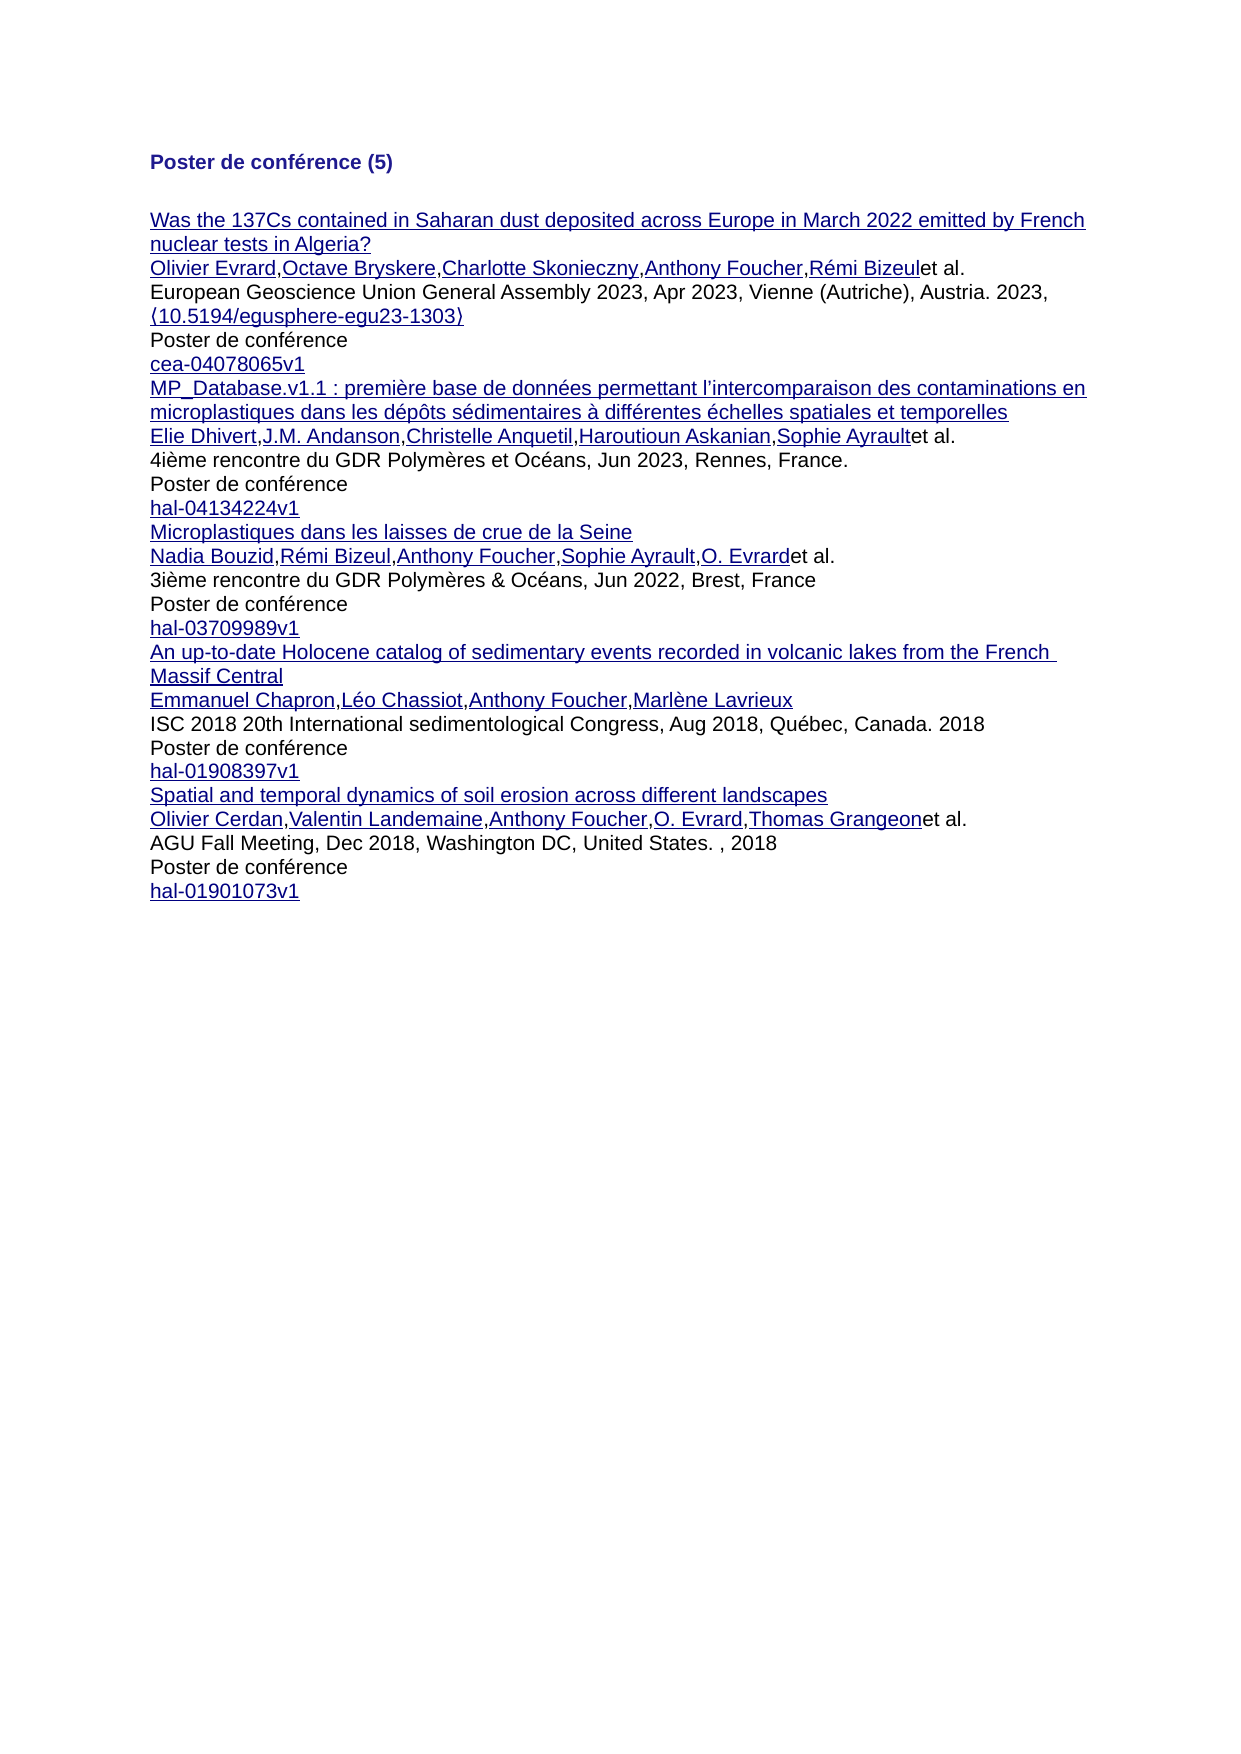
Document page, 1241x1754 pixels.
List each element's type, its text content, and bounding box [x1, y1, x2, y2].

table_cell MP_Database.v1.1 : première base de données permettant l’intercomparaison des contaminations en microplastiques dans les dépôts sédimentaires à différentes échelles spatiales et temporelles Elie Dhivert,J.M. Andanson,Christelle Anquetil,Haroutioun Askanian,Sophie Ayraultet al. 4ième rencontre du GDR Polymères et Océans, Jun 2023, Rennes, France. Poster de conférence hal-04134224v1 [150, 376, 1090, 520]
subtitle Poster de conférence (5) [150, 150, 1090, 174]
table_cell Microplastiques dans les laisses de crue de la Seine Nadia Bouzid,Rémi Bizeul,Anthony Foucher,Sophie Ayrault,O. Evrardet al. 3ième rencontre du GDR Polymères & Océans, Jun 2022, Brest, France Poster de conférence hal-03709989v1 [150, 520, 1090, 639]
table_cell An up-to-date Holocene catalog of sedimentary events recorded in volcanic lakes from the French Massif Central Emmanuel Chapron,Léo Chassiot,Anthony Foucher,Marlène Lavrieux ISC 2018 20th International sedimentological Congress, Aug 2018, Québec, Canada. 2018 Poster de conférence hal-01908397v1 [150, 640, 1090, 783]
table_header Was the 137Cs contained in Saharan dust deposited across Europe in March 2022 emitted by French nuclear tests in Algeria? Olivier Evrard,Octave Bryskere,Charlotte Skonieczny,Anthony Foucher,Rémi Bizeulet al. European Geoscience Union General Assembly 2023, Apr 2023, Vienne (Autriche), Austria. 2023, ⟨10.5194/egusphere-egu23-1303⟩ Poster de conférence cea-04078065v1 [150, 208, 1090, 376]
table_cell Spatial and temporal dynamics of soil erosion across different landscapes Olivier Cerdan,Valentin Landemaine,Anthony Foucher,O. Evrard,Thomas Grangeonet al. AGU Fall Meeting, Dec 2018, Washington DC, United States. , 2018 Poster de conférence hal-01901073v1 [150, 783, 1090, 903]
